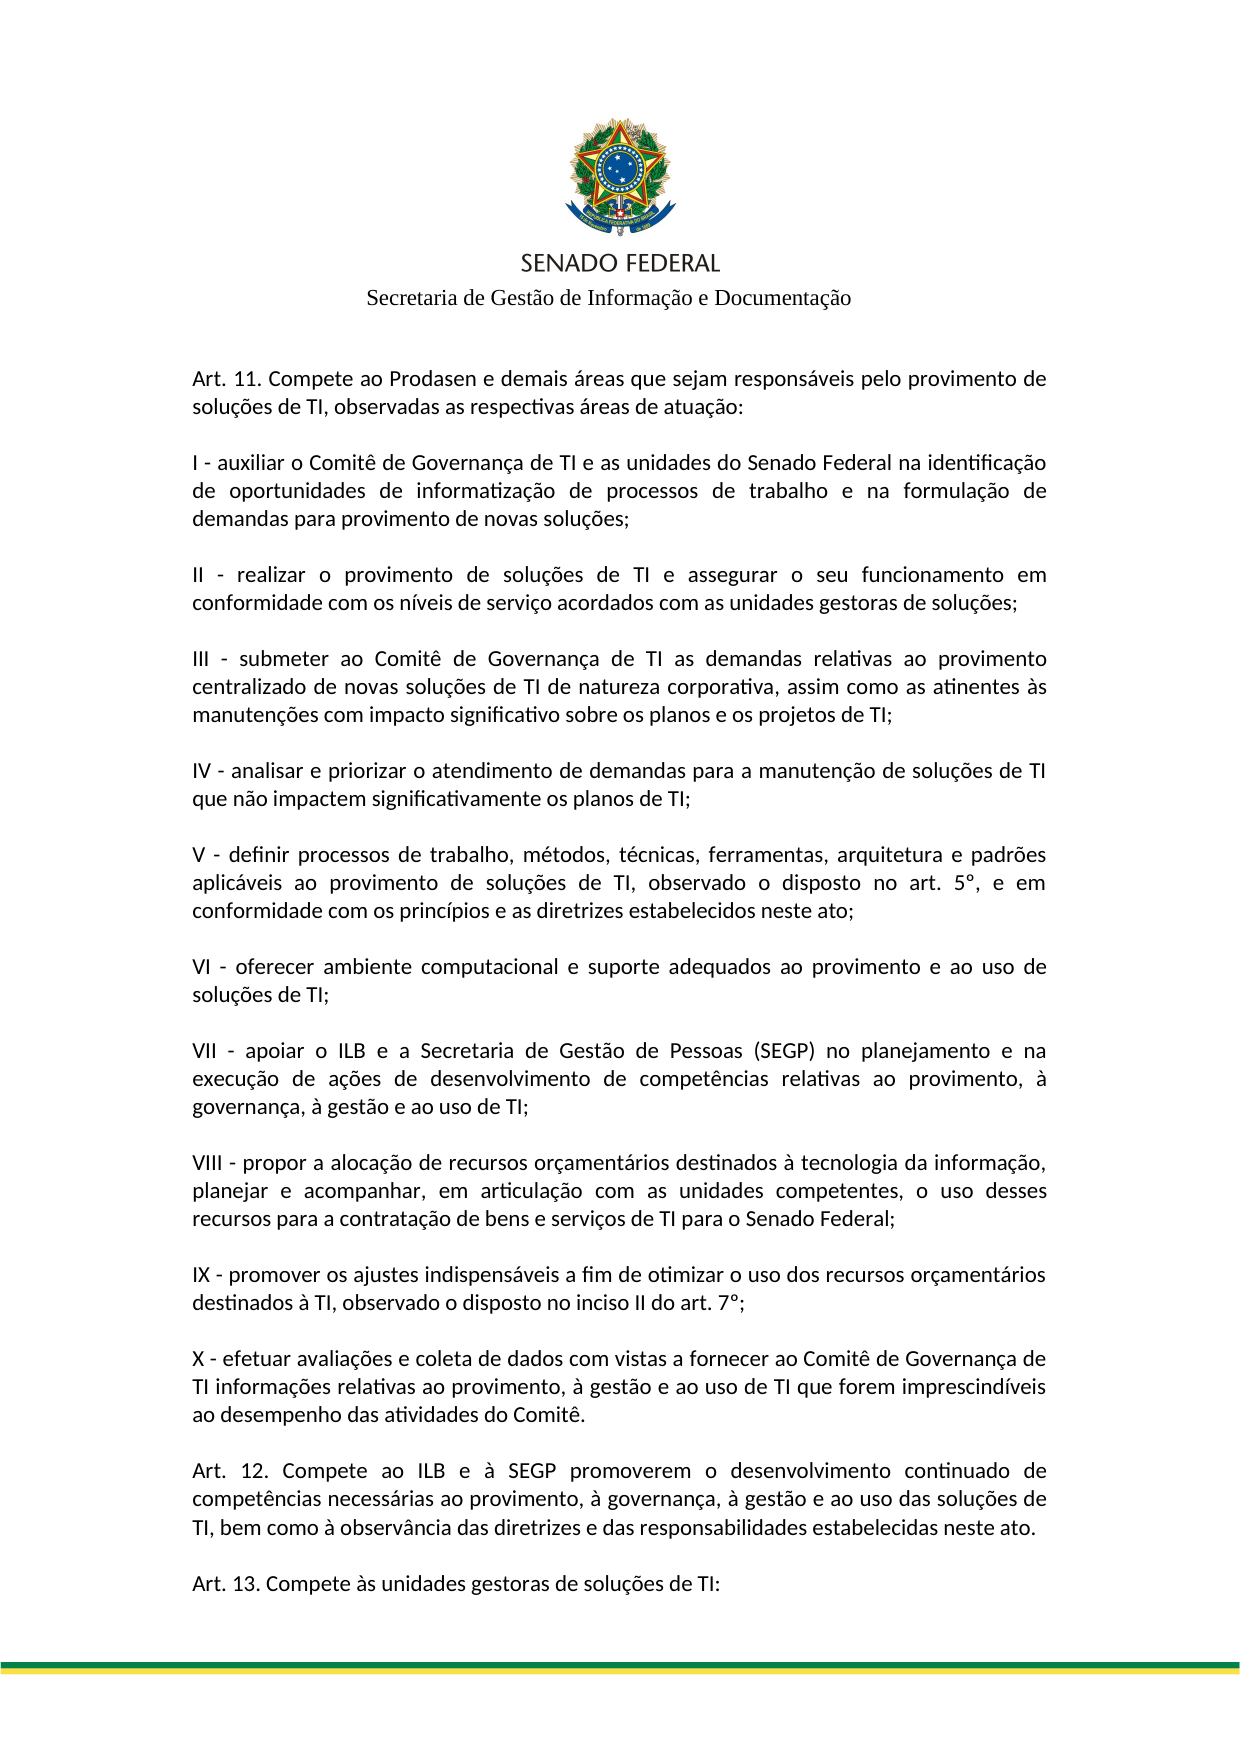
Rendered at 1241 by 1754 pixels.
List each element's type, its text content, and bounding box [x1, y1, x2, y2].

text II - realizar o provimento de soluções de TI e assegurar o seu funcionamento em conformidade com os níveis de serviço acordados com as unidades gestoras de soluções; [192, 560, 1048, 616]
text V - definir processos de trabalho, métodos, técnicas, ferramentas, arquitetura e padrões aplicáveis ao provimento de soluções de TI, observado o disposto no art. 5º, e em conformidade com os princípios e as diretrizes estabelecidos neste ato; [192, 840, 1048, 924]
text Art. 13. Compete às unidades gestoras de soluções de TI: [192, 1569, 1048, 1597]
text I - auxiliar o Comitê de Governança de TI e as unidades do Senado Federal na identificação de oportunidades de informatização de processos de trabalho e na formulação de demandas para provimento de novas soluções; [192, 448, 1048, 532]
text IV - analisar e priorizar o atendimento de demandas para a manutenção de soluções de TI que não impactem significativamente os planos de TI; [192, 756, 1048, 812]
text IX - promover os ajustes indispensáveis a fim de otimizar o uso dos recursos orçamentários destinados à TI, observado o disposto no inciso II do art. 7º; [192, 1260, 1048, 1316]
text X - efetuar avaliações e coleta de dados com vistas a fornecer ao Comitê de Governança de TI informações relativas ao provimento, à gestão e ao uso de TI que forem imprescindíveis ao desempenho das atividades do Comitê. [192, 1344, 1048, 1428]
text Art. 12. Compete ao ILB e à SEGP promoverem o desenvolvimento continuado de competências necessárias ao provimento, à governança, à gestão e ao uso das soluções de TI, bem como à observância das diretrizes e das responsabilidades estabelecidas neste ato. [192, 1457, 1048, 1541]
text VI - oferecer ambiente computacional e suporte adequados ao provimento e ao uso de soluções de TI; [192, 952, 1048, 1008]
text VII - apoiar o ILB e a Secretaria de Gestão de Pessoas (SEGP) no planejamento e na execução de ações de desenvolvimento de competências relativas ao provimento, à governança, à gestão e ao uso de TI; [192, 1036, 1048, 1120]
text III - submeter ao Comitê de Governança de TI as demandas relativas ao provimento centralizado de novas soluções de TI de natureza corporativa, assim como as atinentes às manutenções com impacto significativo sobre os planos e os projetos de TI; [192, 644, 1048, 728]
text VIII - propor a alocação de recursos orçamentários destinados à tecnologia da informação, planejar e acompanhar, em articulação com as unidades competentes, o uso desses recursos para a contratação de bens e serviços de TI para o Senado Federal; [192, 1148, 1048, 1232]
text Art. 11. Compete ao Prodasen e demais áreas que sejam responsáveis pelo provimento de soluções de TI, observadas as respectivas áreas de atuação: [192, 364, 1048, 420]
